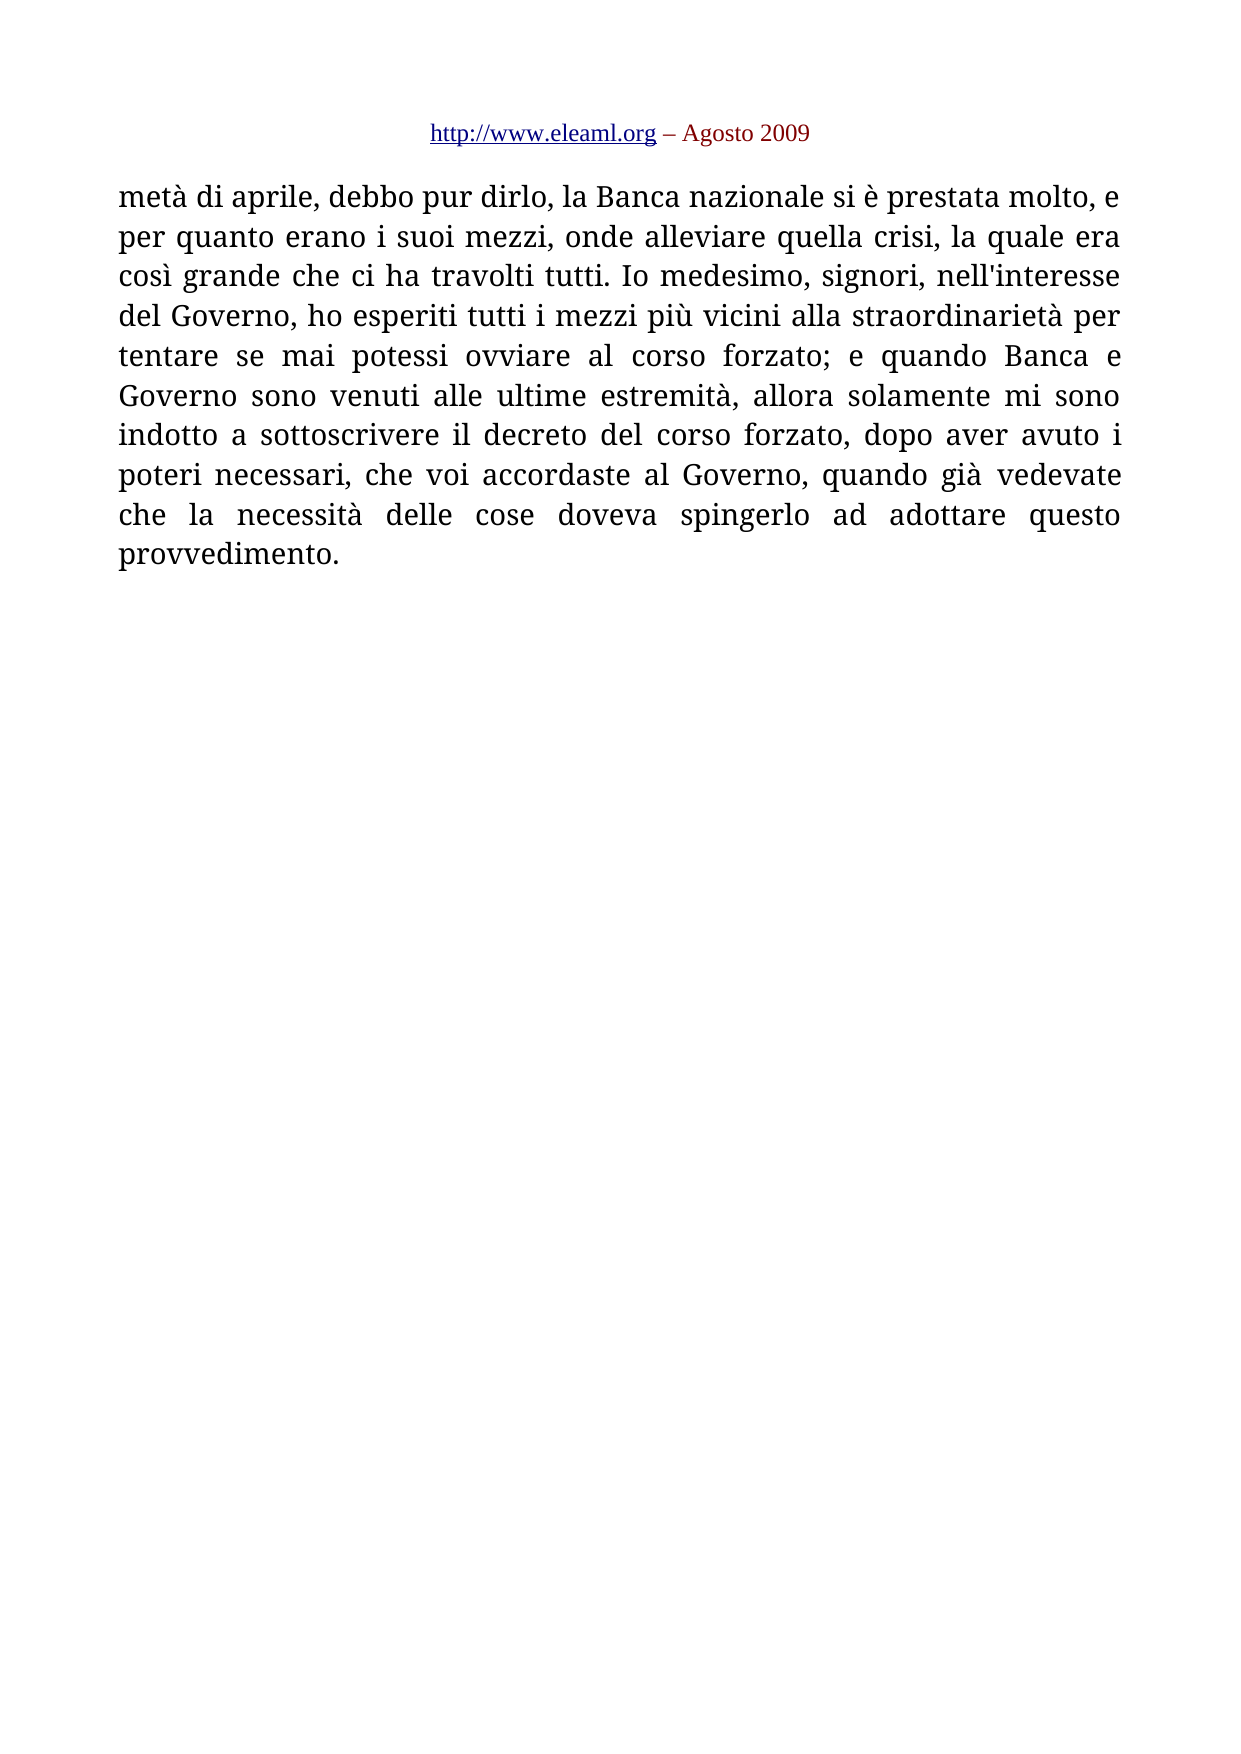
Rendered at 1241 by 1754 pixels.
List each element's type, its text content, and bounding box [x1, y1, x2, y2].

text metà di aprile, debbo pur dirlo, la Banca nazionale si è prestata molto, e per quanto erano i suoi mezzi, onde alleviare quella crisi, la quale era così grande che ci ha travolti tutti. Io medesimo, signori, nell'interesse del Governo, ho esperiti tutti i mezzi più vicini alla straordinarietà per tentare se mai potessi ovviare al corso forzato; e quando Banca e Governo sono venuti alle ultime estremità, allora solamente mi sono indotto a sottoscrivere il decreto del corso forzato, dopo aver avuto i poteri necessari, che voi accordaste al Governo, quando già vedevate che la necessità delle cose doveva spingerlo ad adottare questo provvedimento. [118, 176, 1122, 573]
